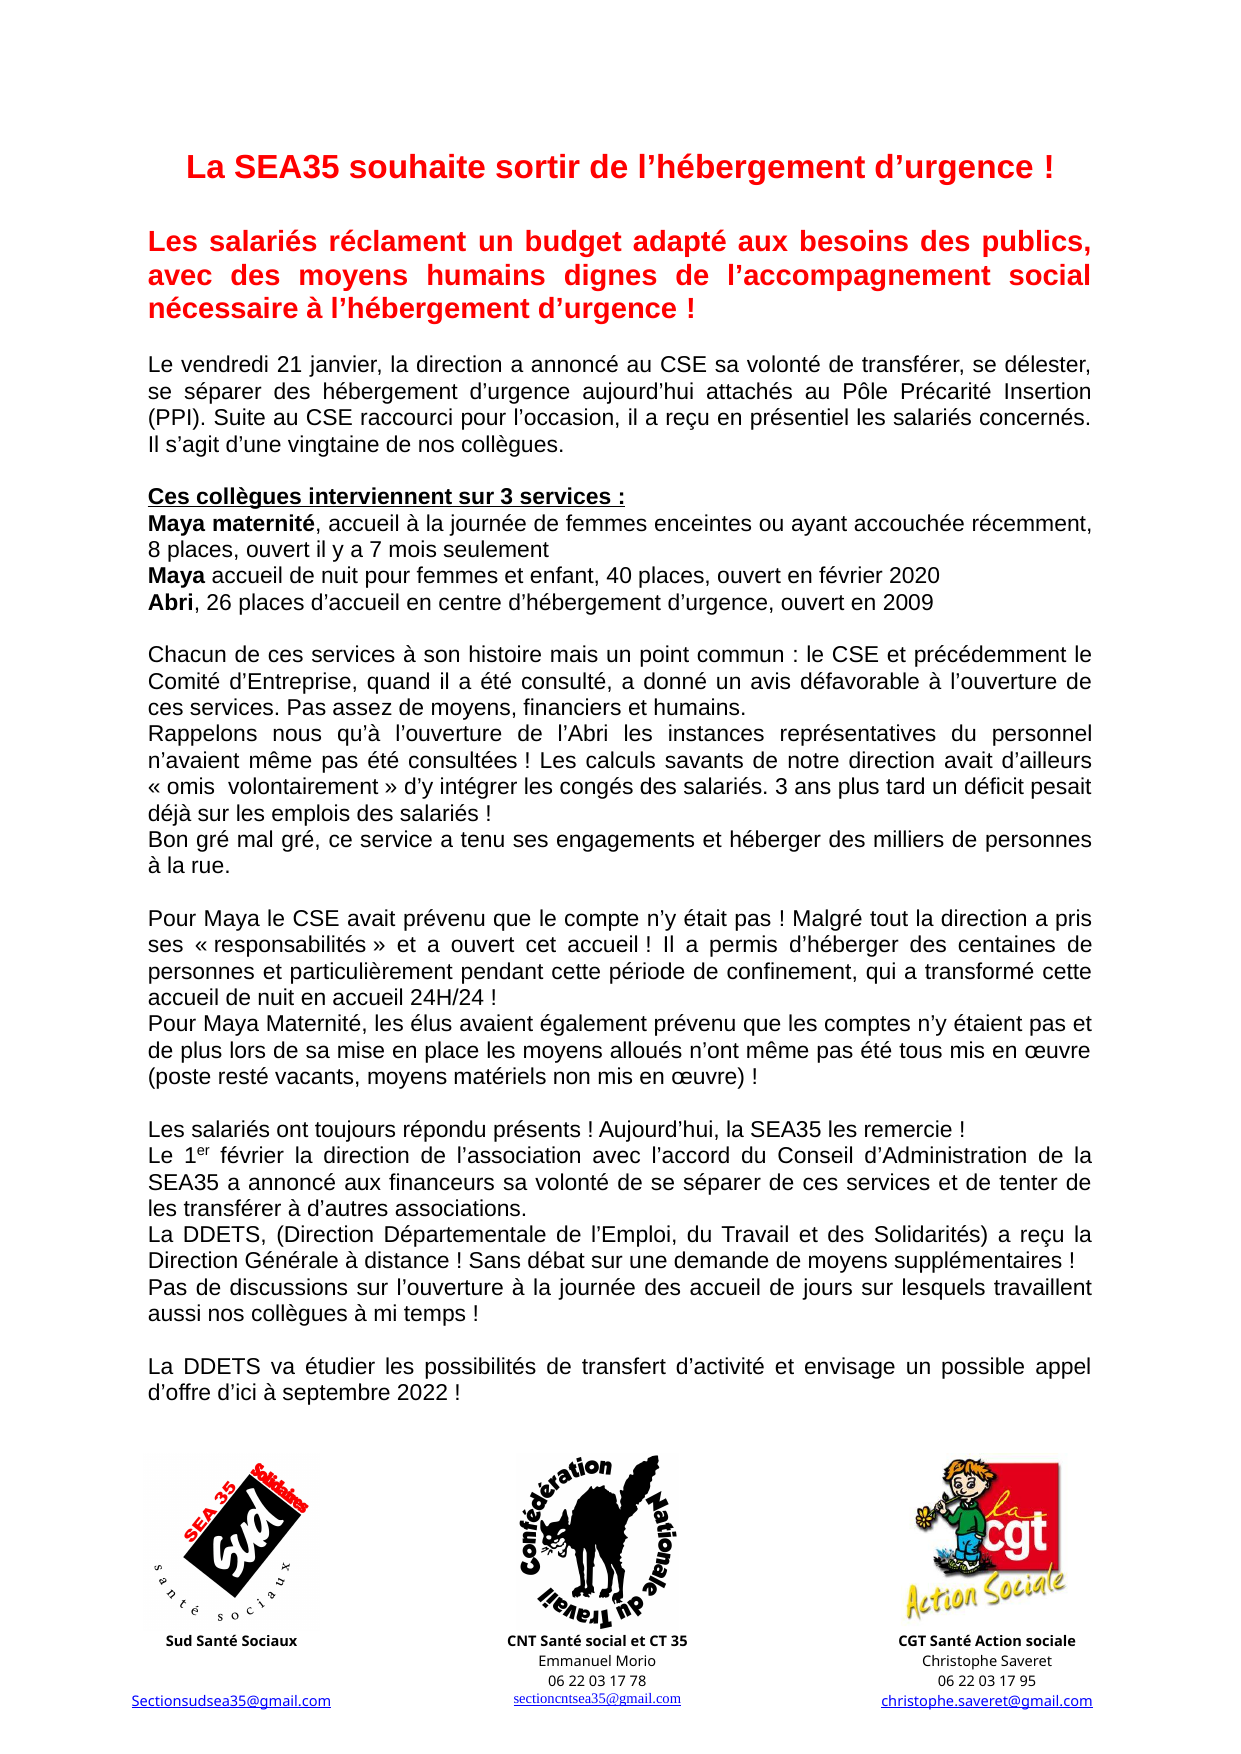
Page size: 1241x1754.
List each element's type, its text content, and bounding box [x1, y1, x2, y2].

text La DDETS va étudier les possibilités de transfert d’activité et envisage un possible appel d’offre d’ici à septembre 2022 ! [148, 1353, 1093, 1406]
text Pas de discussions sur l’ouverture à la journée des accueil de jours sur lesquels travaillent aussi nos collègues à mi temps ! [148, 1274, 1093, 1327]
text Pour Maya le CSE avait prévenu que le compte n’y était pas ! Malgré tout la direction a pris ses « responsabilités » et a ouvert cet accueil ! Il a permis d’héberger des centaines de personnes et particulièrement pendant cette période de confinement, qui a transformé cette accueil de nuit en accueil 24H/24 ! [148, 905, 1093, 1010]
text Les salariés réclament un budget adapté aux besoins des publics, avec des moyens humains dignes de l’accompagnement social nécessaire à l’hébergement d’urgence ! [148, 224, 1093, 325]
text Les salariés ont toujours répondu présents ! Aujourd’hui, la SEA35 les remercie ! [148, 1116, 1093, 1142]
text La SEA35 souhaite sortir de l’hébergement d’urgence ! [148, 148, 1093, 186]
text Le 1er février la direction de l’association avec l’accord du Conseil d’Administration de la SEA35 a annoncé aux financeurs sa volonté de se séparer de ces services et de tenter de les transférer à d’autres associations. [148, 1142, 1093, 1221]
text Maya maternité, accueil à la journée de femmes enceintes ou ayant accouchée récemment, 8 places, ouvert il y a 7 mois seulement [148, 509, 1093, 562]
text Maya accueil de nuit pour femmes et enfant, 40 places, ouvert en février 2020 [148, 562, 1093, 589]
text Abri, 26 places d’accueil en centre d’hébergement d’urgence, ouvert en 2009 [148, 589, 1093, 615]
text Bon gré mal gré, ce service a tenu ses engagements et héberger des milliers de personnes à la rue. [148, 826, 1093, 878]
text Chacun de ces services à son histoire mais un point commun : le CSE et précédemment le Comité d’Entreprise, quand il a été consulté, a donné un avis défavorable à l’ouverture de ces services. Pas assez de moyens, financiers et humains. [148, 641, 1093, 720]
text La DDETS, (Direction Départementale de l’Emploi, du Travail et des Solidarités) a reçu la Direction Générale à distance ! Sans débat sur une demande de moyens supplémentaires ! [148, 1221, 1093, 1274]
text Le vendredi 21 janvier, la direction a annoncé au CSE sa volonté de transférer, se délester, se séparer des hébergement d’urgence aujourd’hui attachés au Pôle Précarité Insertion (PPI). Suite au CSE raccourci pour l’occasion, il a reçu en présentiel les salariés concernés. Il s’agit d’une vingtaine de nos collègues. [148, 351, 1093, 457]
text Rappelons nous qu’à l’ouverture de l’Abri les instances représentatives du personnel n’avaient même pas été consultées ! Les calculs savants de notre direction avait d’ailleurs « omis volontairement » d’y intégrer les congés des salariés. 3 ans plus tard un déficit pesait déjà sur les emplois des salariés ! [148, 720, 1093, 826]
text Ces collègues interviennent sur 3 services : [148, 483, 1093, 509]
text Pour Maya Maternité, les élus avaient également prévenu que les comptes n’y étaient pas et de plus lors de sa mise en place les moyens alloués n’ont même pas été tous mis en œuvre (poste resté vacants, moyens matériels non mis en œuvre) ! [148, 1010, 1093, 1089]
